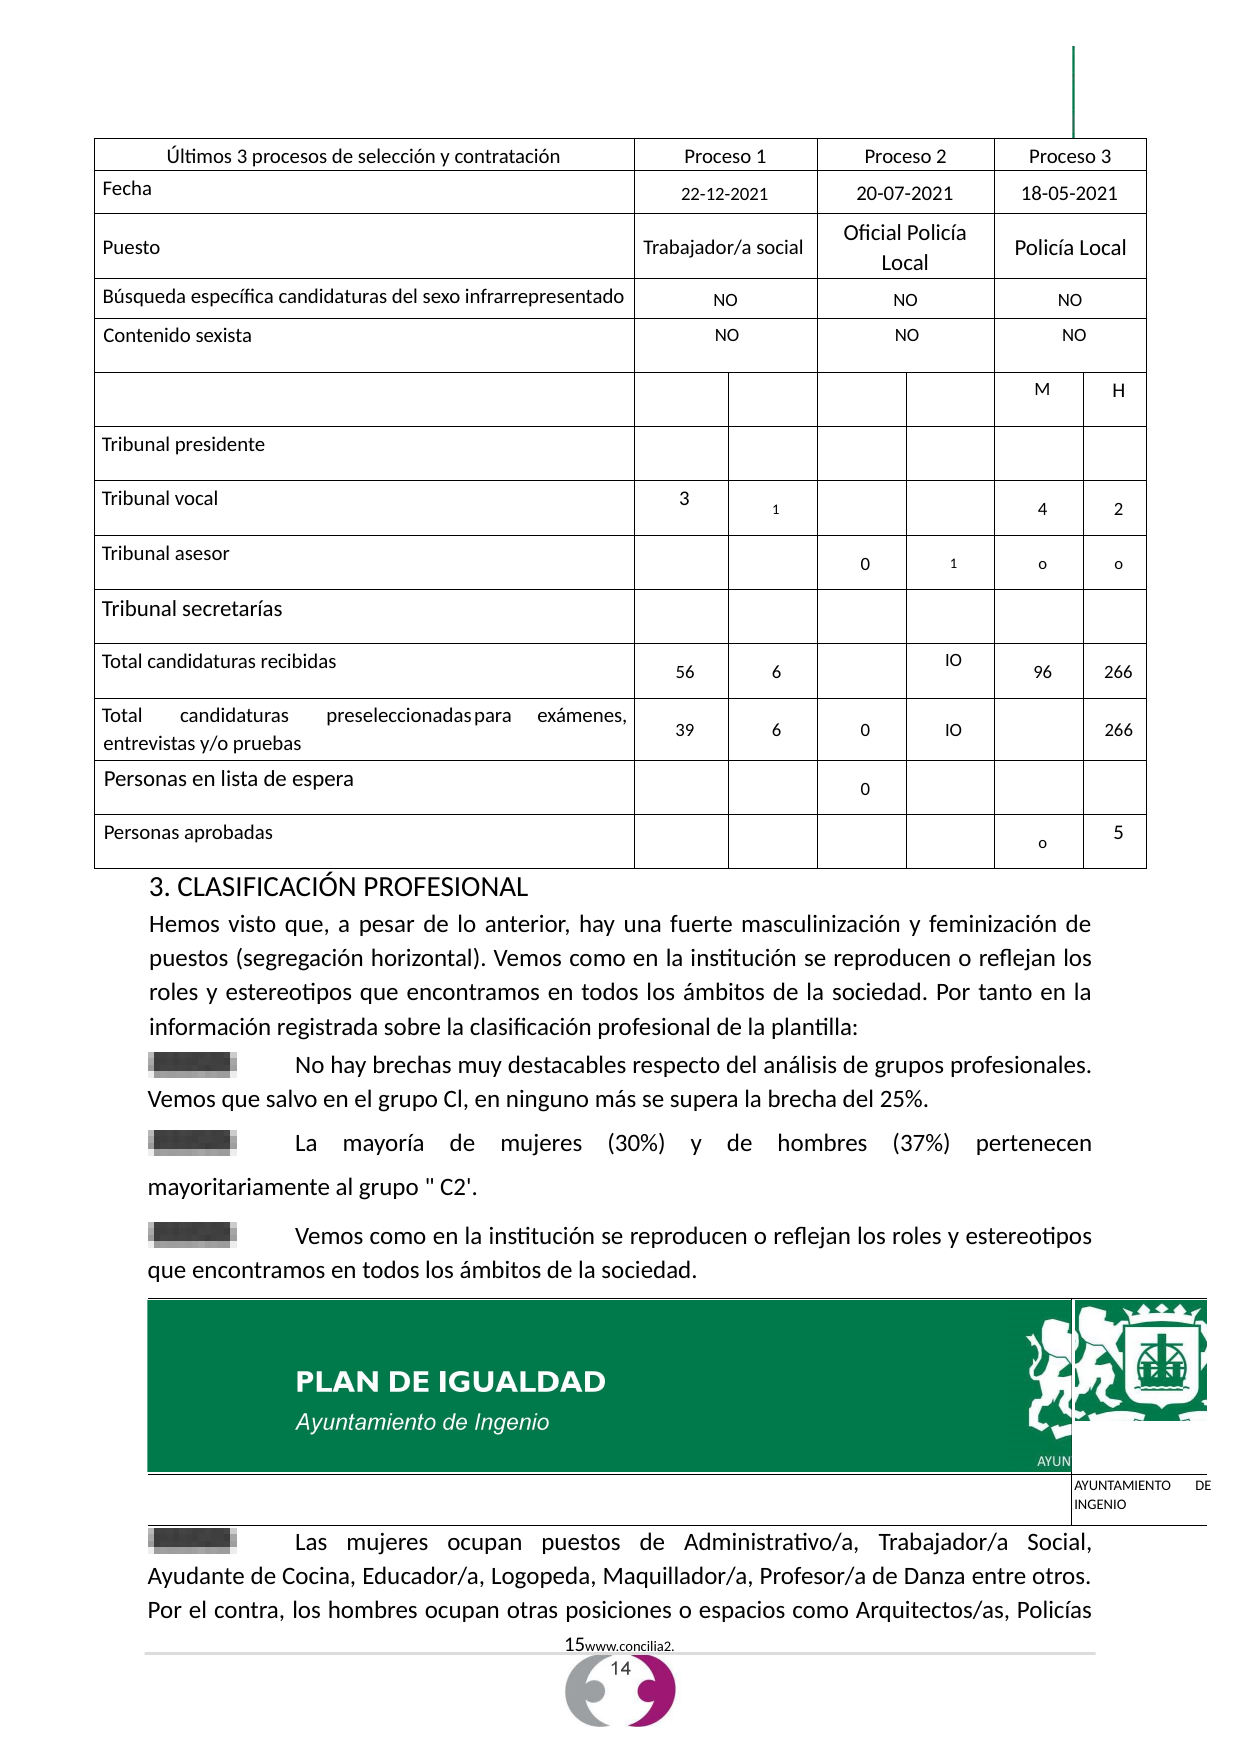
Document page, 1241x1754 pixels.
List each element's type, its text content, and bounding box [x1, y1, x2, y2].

table_cell [715, 427, 728, 480]
table_cell [907, 815, 994, 868]
table_cell o [995, 815, 1083, 868]
table_cell [818, 481, 894, 535]
table_cell [729, 761, 817, 814]
table_cell [474, 373, 537, 426]
table_cell [537, 373, 634, 426]
table_cell [537, 536, 634, 589]
table_cell 20-07-2021 [818, 171, 994, 213]
table_cell M [995, 373, 1083, 426]
table_cell [895, 761, 906, 814]
table_cell Tribunal vocal [95, 481, 474, 535]
table_cell [537, 427, 634, 480]
table_cell [715, 536, 728, 589]
table_cell 22-12-2021 [635, 171, 817, 213]
table_cell Personas aprobadas [95, 815, 474, 868]
table_cell [474, 427, 537, 480]
table_cell 96 [995, 644, 1083, 697]
table_cell [818, 373, 894, 426]
table_cell [537, 644, 634, 697]
table_cell [715, 590, 728, 643]
table_cell 1 [729, 481, 817, 535]
table_cell IO [907, 699, 994, 759]
table_cell [729, 373, 817, 426]
table_header Últimos 3 procesos de selección y contratación [95, 139, 634, 170]
table_cell NO [818, 279, 994, 318]
table_cell Oficial Policía Local [818, 214, 994, 278]
table_cell Total candidaturas recibidas [95, 644, 474, 697]
table_cell [95, 373, 474, 426]
table_cell [474, 590, 537, 643]
table_cell para [474, 699, 537, 759]
table_cell o [995, 536, 1083, 589]
table_cell 266 [1084, 644, 1146, 697]
table_cell 4 [995, 481, 1083, 535]
table_cell exámenes, [537, 699, 634, 759]
table_cell [1084, 427, 1146, 480]
table_cell H [1084, 373, 1146, 426]
table_cell [729, 536, 817, 589]
table_cell [895, 427, 906, 480]
table_cell [995, 427, 1083, 480]
list Vemos como en la institución se reproducen o reflejan los roles y estereotipos que encontramos en todos los ámbitos de la sociedad. [147, 1220, 1093, 1284]
table_cell [818, 815, 894, 868]
table_cell [895, 815, 906, 868]
table_header Proceso 2 [818, 139, 994, 170]
table_cell 0 [818, 761, 894, 814]
table_cell [995, 761, 1083, 814]
table_cell [895, 373, 906, 426]
table_cell [537, 761, 634, 814]
table_header Proceso 1 [635, 139, 817, 170]
table_cell [537, 481, 634, 535]
table_cell [1084, 761, 1146, 814]
table_cell [907, 427, 994, 480]
table_cell [474, 815, 537, 868]
table_cell [715, 644, 728, 697]
table_cell NO [995, 279, 1146, 318]
table_cell [895, 644, 906, 697]
table_cell [635, 815, 714, 868]
table_cell [818, 644, 894, 697]
table_cell [635, 590, 714, 643]
table_cell Total candidaturas preseleccionadas entrevistas y/o pruebas [95, 699, 474, 759]
table_cell [474, 761, 537, 814]
table_cell NO [715, 319, 817, 372]
table_cell [895, 536, 906, 589]
table_cell Tribunal secretarías [95, 590, 474, 643]
table_cell [1084, 590, 1146, 643]
list La mayoría de mujeres (30%) y de hombres (37%) pertenecen mayoritariamente al grupo " C2'. [147, 1127, 1093, 1201]
table_cell 5 [1084, 815, 1146, 868]
table_cell [818, 319, 894, 372]
table_cell [715, 699, 728, 759]
table_cell [818, 427, 894, 480]
table_cell [907, 590, 994, 643]
table_cell [729, 815, 817, 868]
table_cell AYUNTAMIENTO DE INGENIO [1072, 1475, 1207, 1525]
table_cell [537, 590, 634, 643]
table_cell [715, 373, 728, 426]
table_cell [907, 481, 994, 535]
table_cell [635, 536, 714, 589]
table_cell [907, 761, 994, 814]
table_cell [715, 761, 728, 814]
table_cell [474, 481, 537, 535]
table_cell IO [907, 644, 994, 697]
table_cell o [1084, 536, 1146, 589]
text Hemos visto que, a pesar de lo anterior, hay una fuerte masculinización y feminización de puestos (segregación horizontal). Vemos como en la institución se reproducen o reflejan los roles y estereotipos que encontramos en todos los ámbitos de la sociedad. Por tanto en la información registrada sobre la clasificación profesional de la plantilla: [149, 908, 1093, 1041]
table_header Proceso 3 [995, 139, 1146, 170]
table_cell [537, 319, 634, 372]
table_cell [148, 1475, 1071, 1525]
table_cell [537, 815, 634, 868]
table_cell Puesto [95, 214, 634, 278]
table_cell Policía Local [995, 214, 1146, 278]
table_cell [635, 373, 714, 426]
table_cell [474, 536, 537, 589]
table_cell 0 [818, 536, 894, 589]
table_cell 3 [635, 481, 714, 535]
list No hay brechas muy destacables respecto del análisis de grupos profesionales. Vemos que salvo en el grupo Cl, en ninguno más se supera la brecha del 25%. [147, 1049, 1093, 1114]
table_cell [818, 590, 894, 643]
table_cell 56 [635, 644, 714, 697]
table_cell [895, 699, 906, 759]
table_cell 1 [907, 536, 994, 589]
table_cell [474, 319, 537, 372]
table_cell 2 [1084, 481, 1146, 535]
table_cell 0 [818, 699, 894, 759]
table_cell [995, 590, 1083, 643]
table_cell [895, 481, 906, 535]
table_cell [474, 644, 537, 697]
table_cell [635, 319, 714, 372]
table_header [1072, 1299, 1207, 1474]
table_cell [635, 761, 714, 814]
table_cell [907, 373, 994, 426]
table_cell 6 [729, 699, 817, 759]
table_cell 266 [1084, 699, 1146, 759]
table_cell [995, 699, 1083, 759]
table_cell 6 [729, 644, 817, 697]
table_cell [715, 481, 728, 535]
table_cell [729, 590, 817, 643]
list Las mujeres ocupan puestos de Administrativo/a, Trabajador/a Social, Ayudante de Cocina, Educador/a, Logopeda, Maquillador/a, Profesor/a de Danza entre otros. Por el contra, los hombres ocupan otras posiciones o espacios como Arquitectos/as, Policías [147, 1526, 1093, 1625]
table_cell [715, 815, 728, 868]
table_cell Trabajador/a social [635, 214, 817, 278]
table_cell Búsqueda específica candidaturas del sexo infrarrepresentado [95, 279, 634, 318]
table_cell NO [895, 319, 994, 372]
table_cell 39 [635, 699, 714, 759]
table_cell 18-05-2021 [995, 171, 1146, 213]
table_cell Fecha [95, 171, 634, 213]
table_cell [635, 427, 714, 480]
table_cell [729, 427, 817, 480]
table_cell Tribunal asesor [95, 536, 474, 589]
subtitle 3. CLASIFICACIÓN PROFESIONAL [148, 869, 1109, 904]
table_cell NO [635, 279, 817, 318]
table_cell Tribunal presidente [95, 427, 474, 480]
table_cell [895, 590, 906, 643]
table_cell Contenido sexista [95, 319, 474, 372]
table_cell Personas en lista de espera [95, 761, 474, 814]
table_cell NO [995, 319, 1146, 372]
